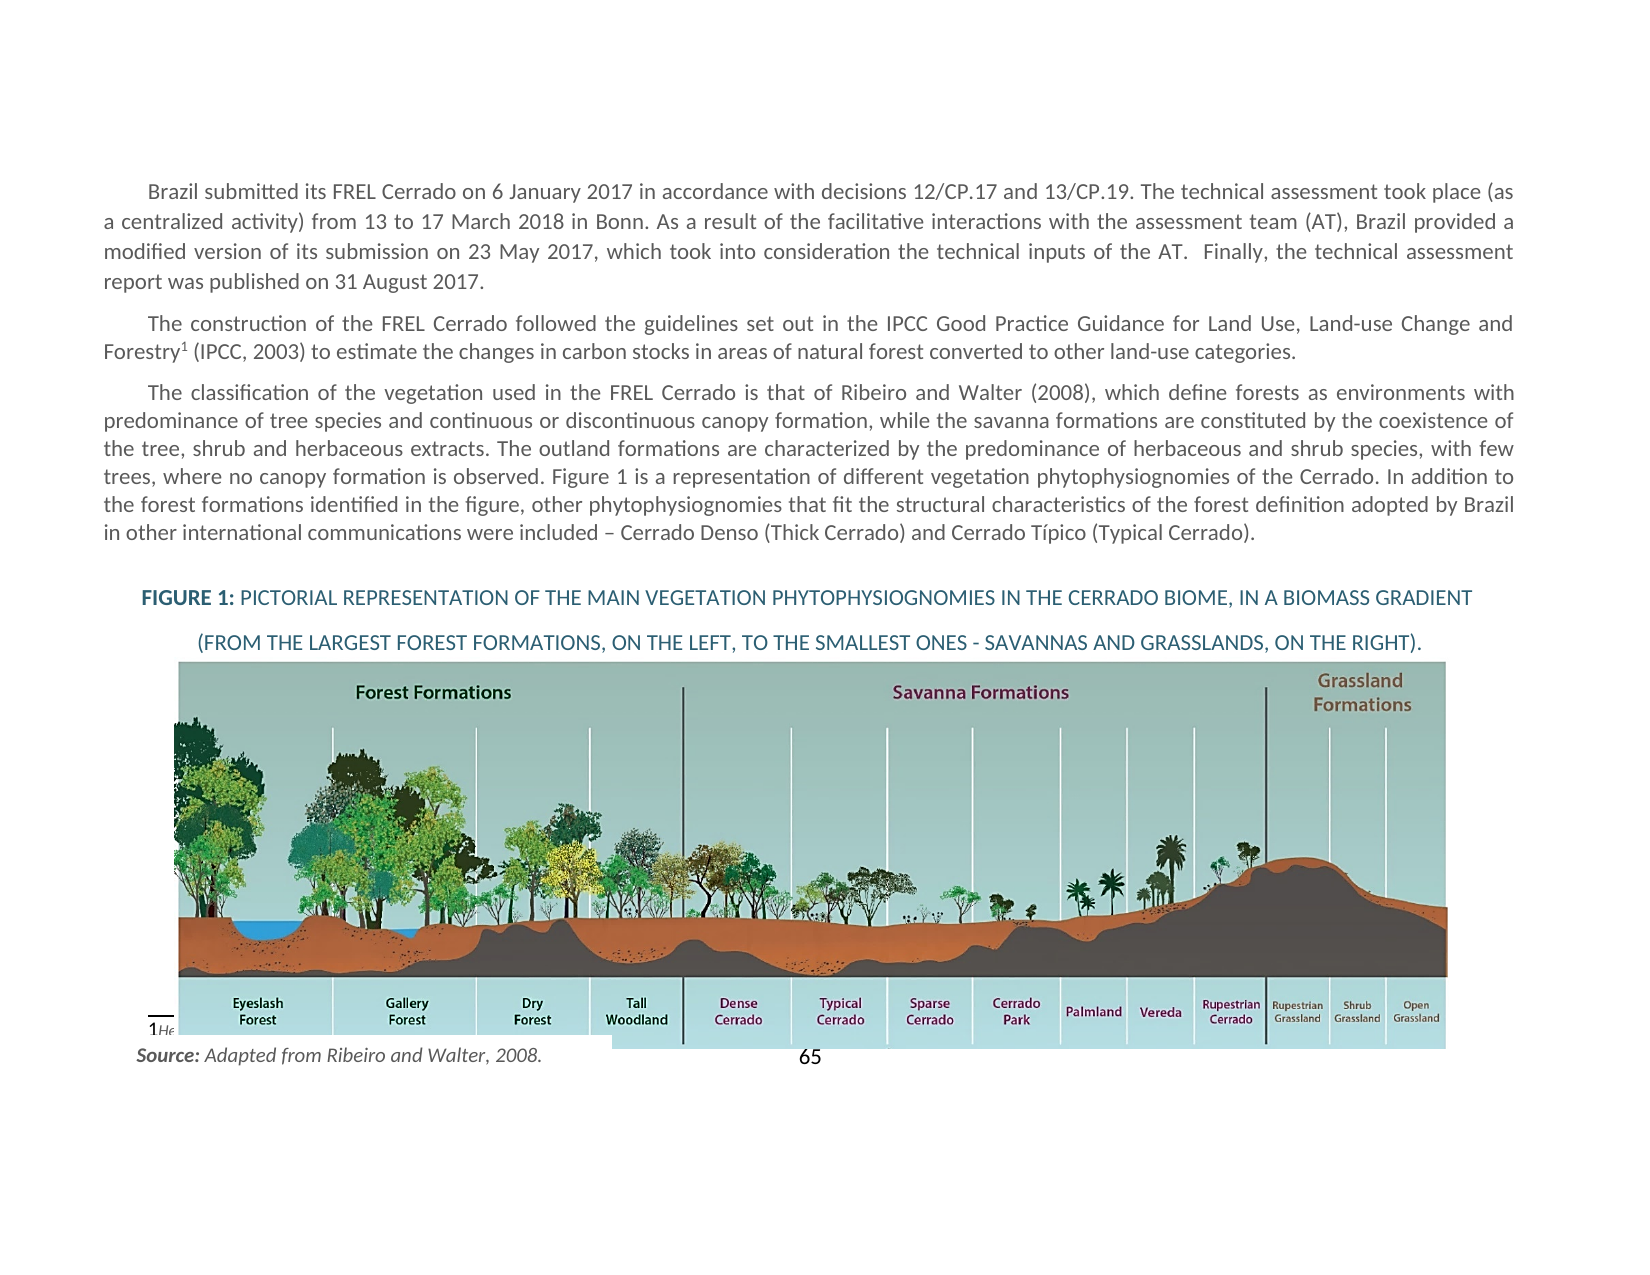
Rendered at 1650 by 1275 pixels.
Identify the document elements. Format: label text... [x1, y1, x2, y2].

text (FROM THE LARGEST FOREST FORMATIONS, ON THE LEFT, TO THE SMALLEST ONES - SAVANNAS AND GRASSLANDS, ON THE RIGHT). [103, 628, 1517, 656]
text The construction of the FREL Cerrado followed the guidelines set out in the IPCC Good Practice Guidance for Land Use, Land-use Change and Forestry (IPCC, 2003) to estimate the changes in carbon stocks in areas of natural forest converted to other land-use categories. [103, 309, 1517, 365]
text Brazil submitted its FREL Cerrado on 6 January 2017 in accordance with decisions 12/CP.17 and 13/CP.19. The technical assessment took place (as a centralized activity) from 13 to 17 March 2018 in Bonn. As a result of the facilitative interactions with the assessment team (AT), Brazil provided a modified version of its submission on 23 May 2017, which took into consideration the technical inputs of the AT. Finally, the technical assessment report was published on 31 August 2017. [103, 177, 1517, 295]
text The classification of the vegetation used in the FREL Cerrado is that of Ribeiro and Walter (2008), which define forests as environments with predominance of tree species and continuous or discontinuous canopy formation, while the savanna formations are constituted by the coexistence of the tree, shrub and herbaceous extracts. The outland formations are characterized by the predominance of herbaceous and shrub species, with few trees, where no canopy formation is observed. Figure 1 is a representation of different vegetation phytophysiognomies of the Cerrado. In addition to the forest formations identified in the figure, other phytophysiognomies that fit the structural characteristics of the forest definition adopted by Brazil in other international communications were included – Cerrado Denso (Thick Cerrado) and Cerrado Típico (Typical Cerrado). [103, 378, 1517, 546]
text [121, 1035, 612, 1265]
text Henceforth referred to as IPCC Good Practice Guidance for LULUCF. [1450, 1016, 1517, 1042]
text Source: Adapted from Ribeiro and Walter, 2008. [136, 1042, 597, 1068]
text FIGURE 1: PICTORIAL REPRESENTATION OF THE MAIN VEGETATION PHYTOPHYSIOGNOMIES IN THE CERRADO BIOME, IN A BIOMASS GRADIENT [103, 583, 1517, 611]
